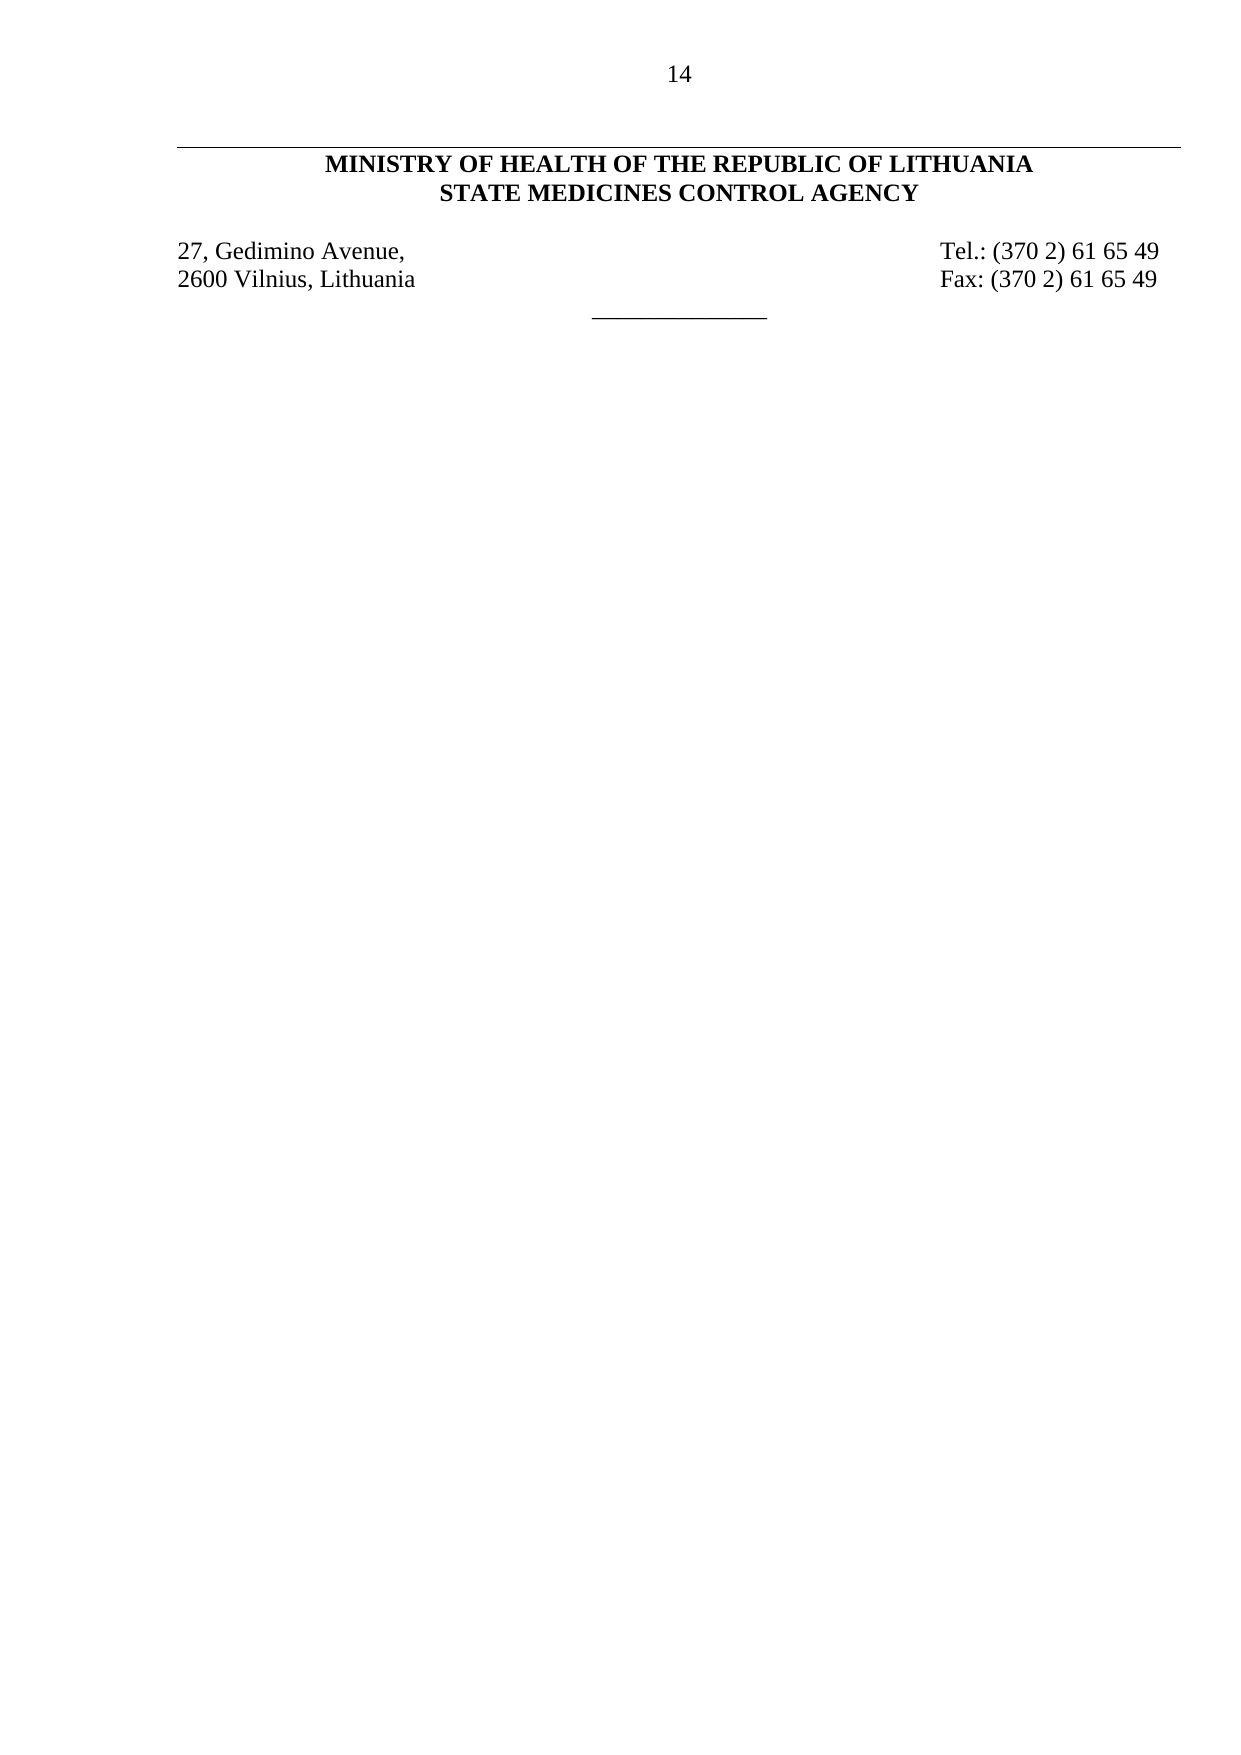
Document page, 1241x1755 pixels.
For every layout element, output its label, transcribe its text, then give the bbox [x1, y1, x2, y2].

text ______________ [177, 293, 1181, 322]
text 27, Gedimino Avenue, Tel.: (370 2) 61 65 49 [177, 236, 1181, 264]
text STATE MEDICINES CONTROL AGENCY [177, 178, 1181, 207]
text 2600 Vilnius, Lithuania Fax: (370 2) 61 65 49 [177, 264, 1181, 293]
text MINISTRY OF HEALTH OF THE REPUBLIC OF LITHUANIA [177, 148, 1181, 178]
